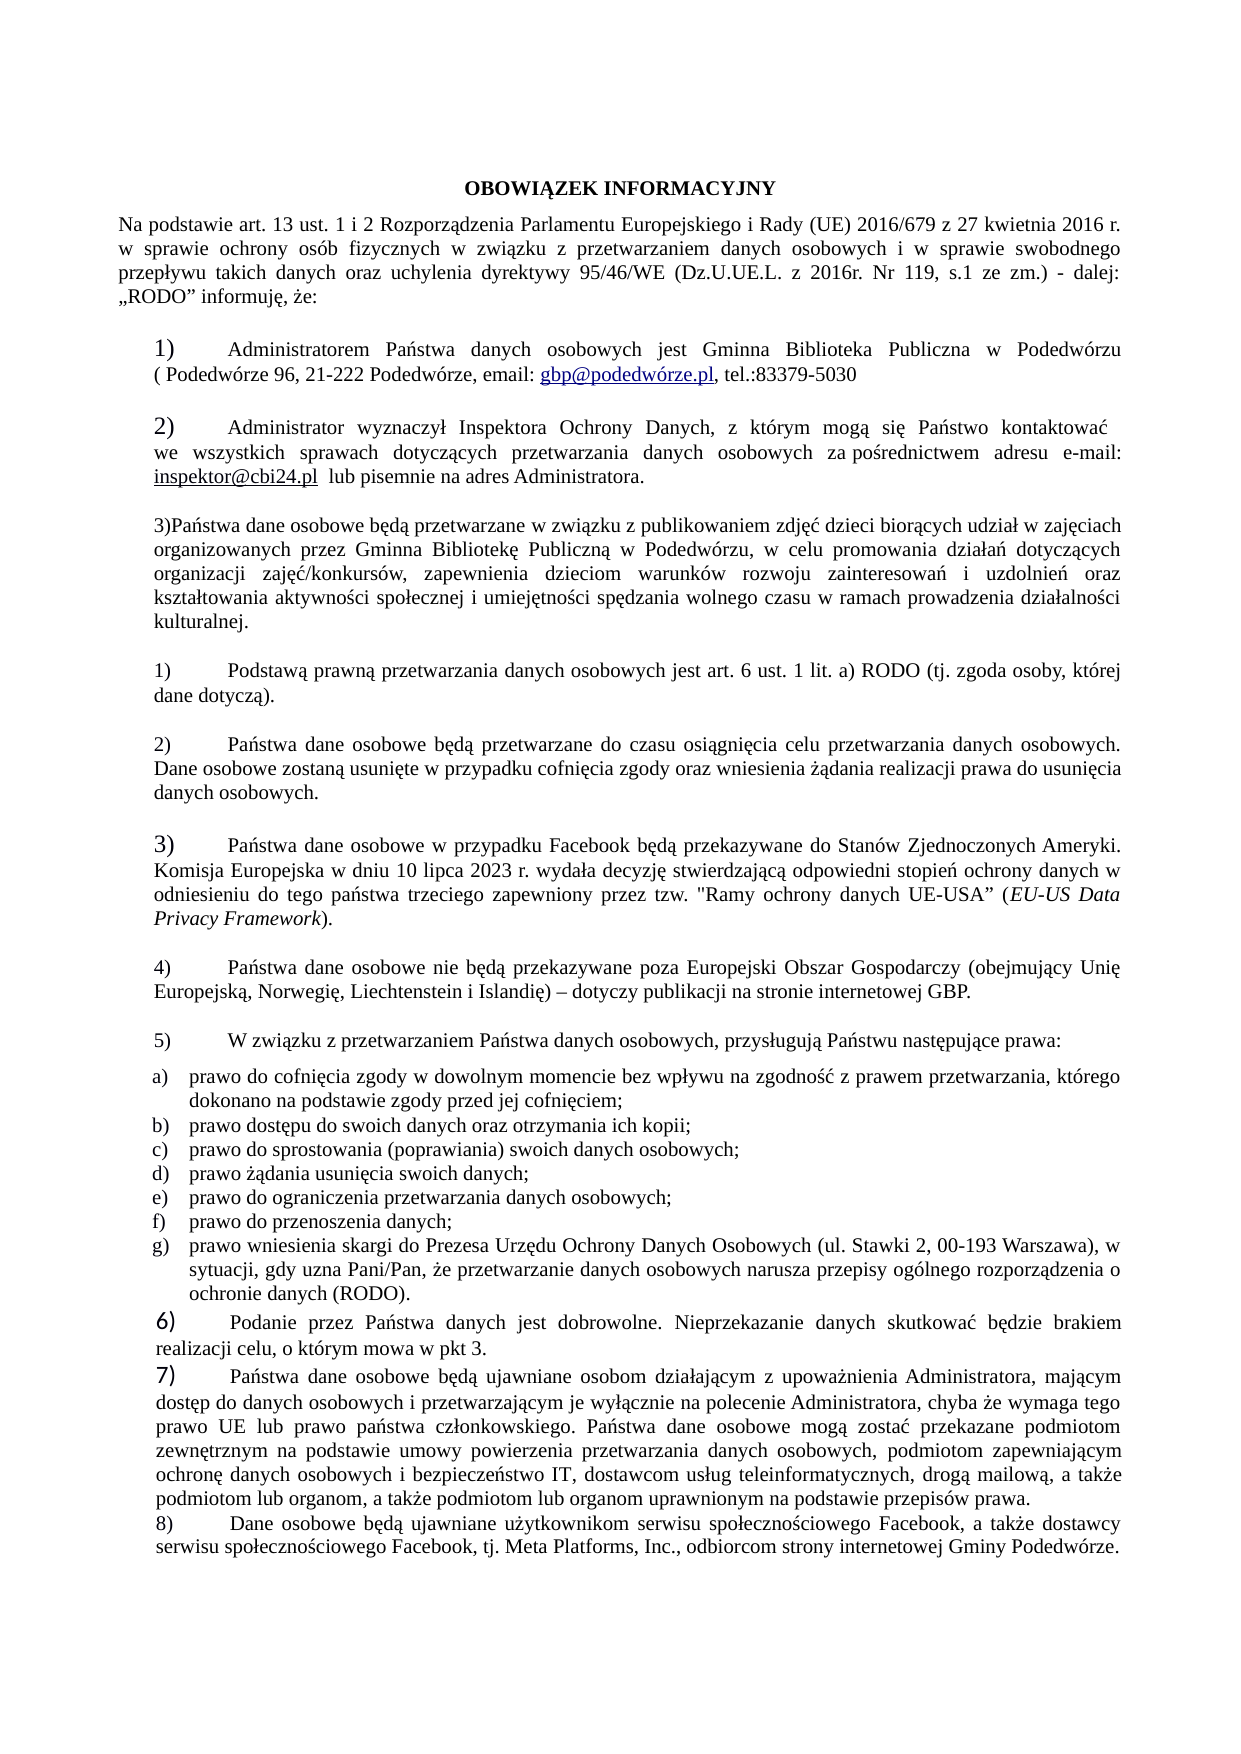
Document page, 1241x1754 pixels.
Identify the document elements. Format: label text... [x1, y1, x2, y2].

list W związku z przetwarzaniem Państwa danych osobowych, przysługują Państwu następujące prawa: [153, 1028, 1122, 1052]
list prawo dostępu do swoich danych oraz otrzymania ich kopii; [152, 1112, 1122, 1137]
list prawo do sprostowania (poprawiania) swoich danych osobowych; [152, 1137, 1122, 1161]
list Administrator wyznaczył Inspektora Ochrony Danych, z którym mogą się Państwo kontaktować we wszystkich sprawach dotyczących przetwarzania danych osobowych za pośrednictwem adresu e-mail: inspektor@cbi24.pl lub pisemnie na adres Administratora. [153, 411, 1122, 488]
text Na podstawie art. 13 ust. 1 i 2 Rozporządzenia Parlamentu Europejskiego i Rady (UE) 2016/679 z 27 kwietnia 2016 r. w sprawie ochrony osób fizycznych w związku z przetwarzaniem danych osobowych i w sprawie swobodnego przepływu takich danych oraz uchylenia dyrektywy 95/46/WE (Dz.U.UE.L. z 2016r. Nr 119, s.1 ze zm.) - dalej: „RODO” informuję, że: [118, 212, 1122, 308]
list Dane osobowe będą ujawniane użytkownikom serwisu społecznościowego Facebook, a także dostawcy serwisu społecznościowego Facebook, tj. Meta Platforms, Inc., odbiorcom strony internetowej Gminy Podedwórze. [156, 1510, 1122, 1558]
list prawo wniesienia skargi do Prezesa Urzędu Ochrony Danych Osobowych (ul. Stawki 2, 00-193 Warszawa), w sytuacji, gdy uzna Pani/Pan, że przetwarzanie danych osobowych narusza przepisy ogólnego rozporządzenia o ochronie danych (RODO). [152, 1233, 1122, 1305]
list prawo do cofnięcia zgody w dowolnym momencie bez wpływu na zgodność z prawem przetwarzania, którego dokonano na podstawie zgody przed jej cofnięciem; [152, 1064, 1122, 1112]
list Państwa dane osobowe będą ujawniane osobom działającym z upoważnienia Administratora, mającym dostęp do danych osobowych i przetwarzającym je wyłącznie na polecenie Administratora, chyba że wymaga tego prawo UE lub prawo państwa członkowskiego. Państwa dane osobowe mogą zostać przekazane podmiotom zewnętrznym na podstawie umowy powierzenia przetwarzania danych osobowych, podmiotom zapewniającym ochronę danych osobowych i bezpieczeństwo IT, dostawcom usług teleinformatycznych, drogą mailową, a także podmiotom lub organom, a także podmiotom lub organom uprawnionym na podstawie przepisów prawa. [156, 1359, 1122, 1510]
list 3)Państwa dane osobowe będą przetwarzane w związku z publikowaniem zdjęć dzieci biorących udział w zajęciach organizowanych przez Gminna Bibliotekę Publiczną w Podedwórzu, w celu promowania działań dotyczących organizacji zajęć/konkursów, zapewnienia dzieciom warunków rozwoju zainteresowań i uzdolnień oraz kształtowania aktywności społecznej i umiejętności spędzania wolnego czasu w ramach prowadzenia działalności kulturalnej. [116, 513, 1122, 633]
list prawo żądania usunięcia swoich danych; [152, 1161, 1122, 1185]
text OBOWIĄZEK INFORMACYJNY [118, 176, 1122, 200]
list Państwa dane osobowe nie będą przekazywane poza Europejski Obszar Gospodarczy (obejmujący Unię Europejską, Norwegię, Liechtenstein i Islandię) – dotyczy publikacji na stronie internetowej GBP. [153, 955, 1122, 1003]
list Administratorem Państwa danych osobowych jest Gminna Biblioteka Publiczna w Podedwórzu ( Podedwórze 96, 21-222 Podedwórze, email: gbp@podedwórze.pl, tel.:83379-5030 [153, 333, 1122, 386]
list prawo do ograniczenia przetwarzania danych osobowych; [152, 1185, 1122, 1209]
list Państwa dane osobowe w przypadku Facebook będą przekazywane do Stanów Zjednoczonych Ameryki. Komisja Europejska w dniu 10 lipca 2023 r. wydała decyzję stwierdzającą odpowiedni stopień ochrony danych w odniesieniu do tego państwa trzeciego zapewniony przez tzw. "Ramy ochrony danych UE-USA” (EU-US Data Privacy Framework). [153, 829, 1122, 930]
list prawo do przenoszenia danych; [152, 1209, 1122, 1233]
list Podanie przez Państwa danych jest dobrowolne. Nieprzekazanie danych skutkować będzie brakiem realizacji celu, o którym mowa w pkt 3. [156, 1305, 1122, 1359]
list Podstawą prawną przetwarzania danych osobowych jest art. 6 ust. 1 lit. a) RODO (tj. zgoda osoby, której dane dotyczą). [153, 658, 1122, 707]
list Państwa dane osobowe będą przetwarzane do czasu osiągnięcia celu przetwarzania danych osobowych. Dane osobowe zostaną usunięte w przypadku cofnięcia zgody oraz wniesienia żądania realizacji prawa do usunięcia danych osobowych. [153, 732, 1122, 804]
